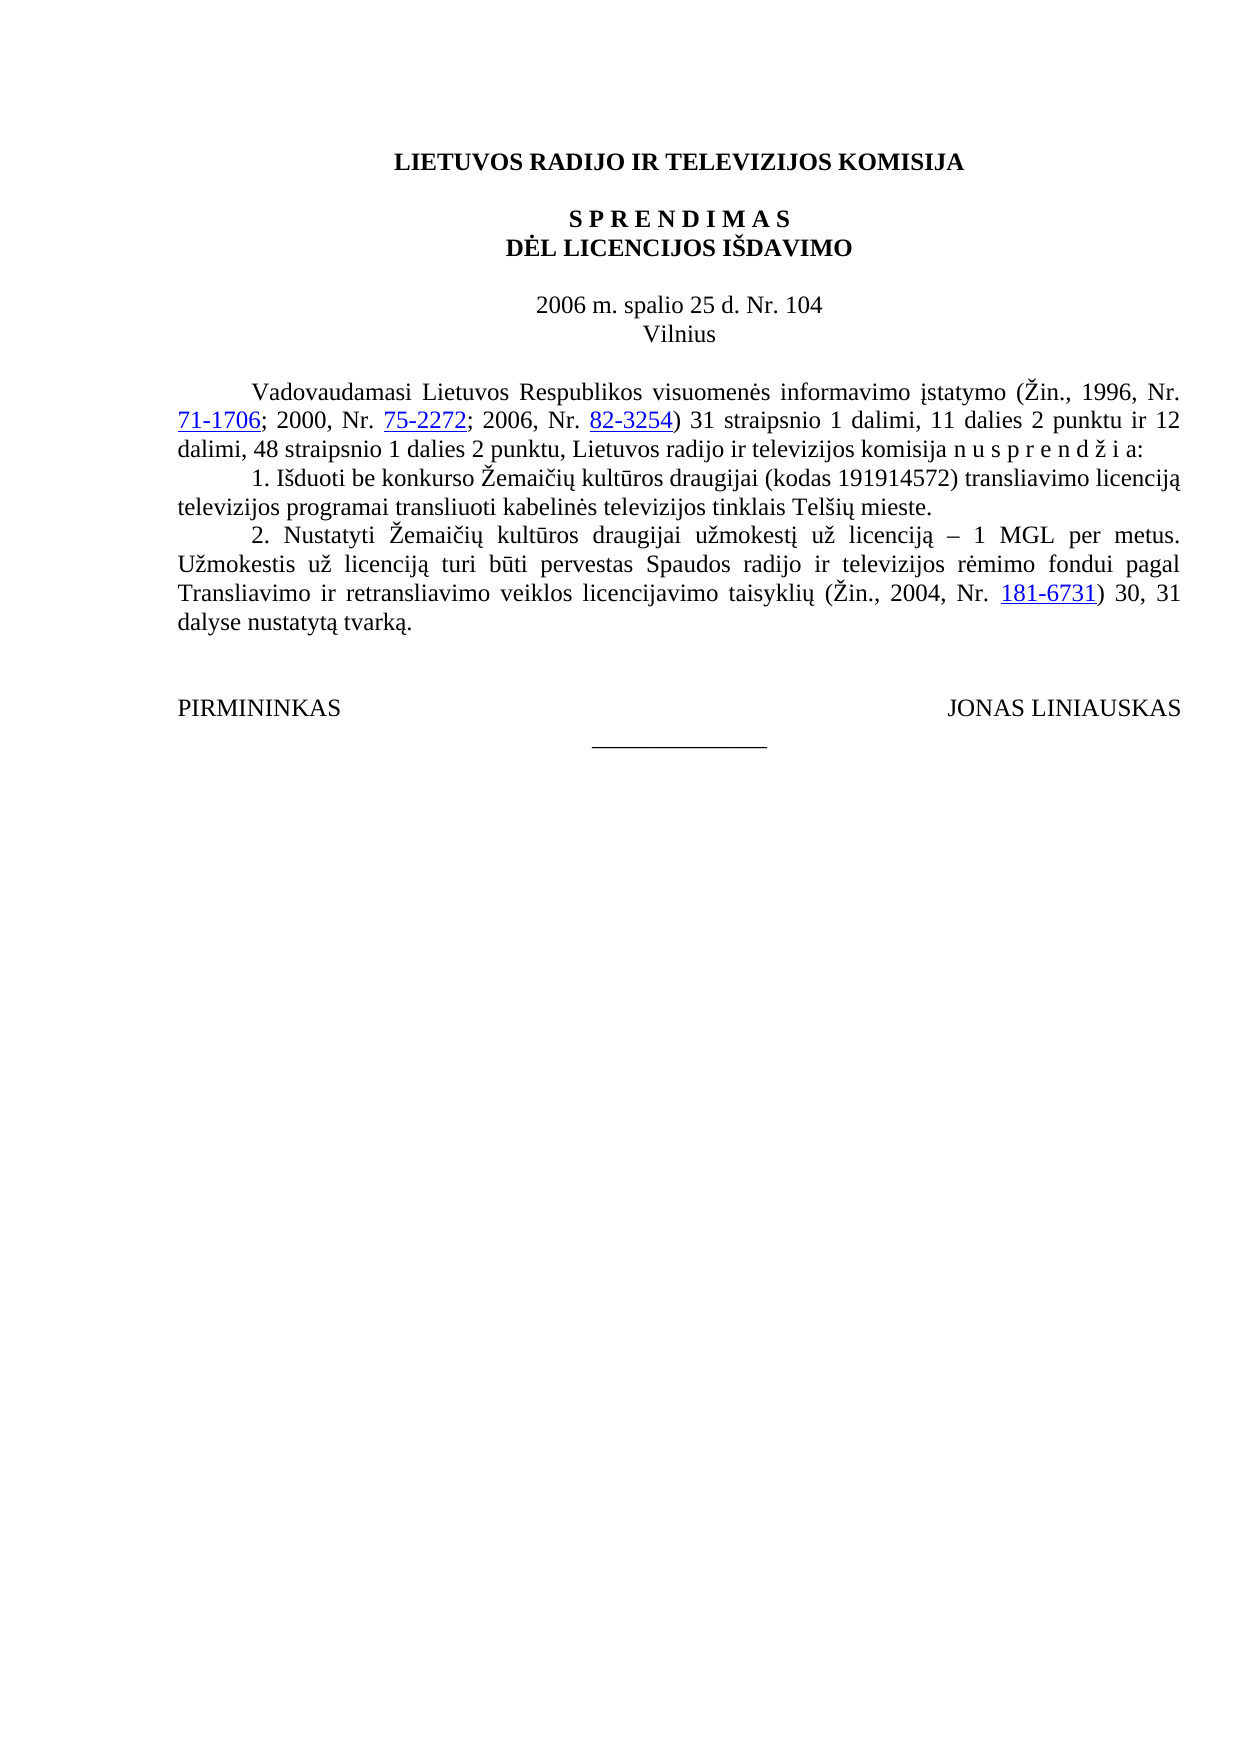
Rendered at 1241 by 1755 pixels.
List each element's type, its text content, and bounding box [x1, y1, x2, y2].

text Vilnius [177, 319, 1181, 348]
text 1. Išduoti be konkurso Žemaičių kultūros draugijai (kodas 191914572) transliavimo licenciją televizijos programai transliuoti kabelinės televizijos tinklais Telšių mieste. [177, 463, 1181, 521]
text ______________ [177, 722, 1181, 751]
text Vadovaudamasi Lietuvos Respublikos visuomenės informavimo įstatymo (Žin., 1996, Nr. 71-1706; 2000, Nr. 75-2272; 2006, Nr. 82-3254) 31 straipsnio 1 dalimi, 11 dalies 2 punktu ir 12 dalimi, 48 straipsnio 1 dalies 2 punktu, Lietuvos radijo ir televizijos komisija nusprendžia: [177, 377, 1181, 463]
text 2. Nustatyti Žemaičių kultūros draugijai užmokestį už licenciją – 1 MGL per metus. Užmokestis už licenciją turi būti pervestas Spaudos radijo ir televizijos rėmimo fondui pagal Transliavimo ir retransliavimo veiklos licencijavimo taisyklių (Žin., 2004, Nr. 181-6731) 30, 31 dalyse nustatytą tvarką. [177, 521, 1181, 636]
text DĖL LICENCIJOS IŠDAVIMO [177, 233, 1181, 262]
text LIETUVOS RADIJO IR TELEVIZIJOS KOMISIJA [177, 147, 1181, 176]
text 2006 m. spalio 25 d. Nr. 104 [177, 291, 1181, 319]
text S P R E N D I M A S [177, 204, 1181, 233]
text PIRMININKAS JONAS LINIAUSKAS [177, 693, 1181, 722]
